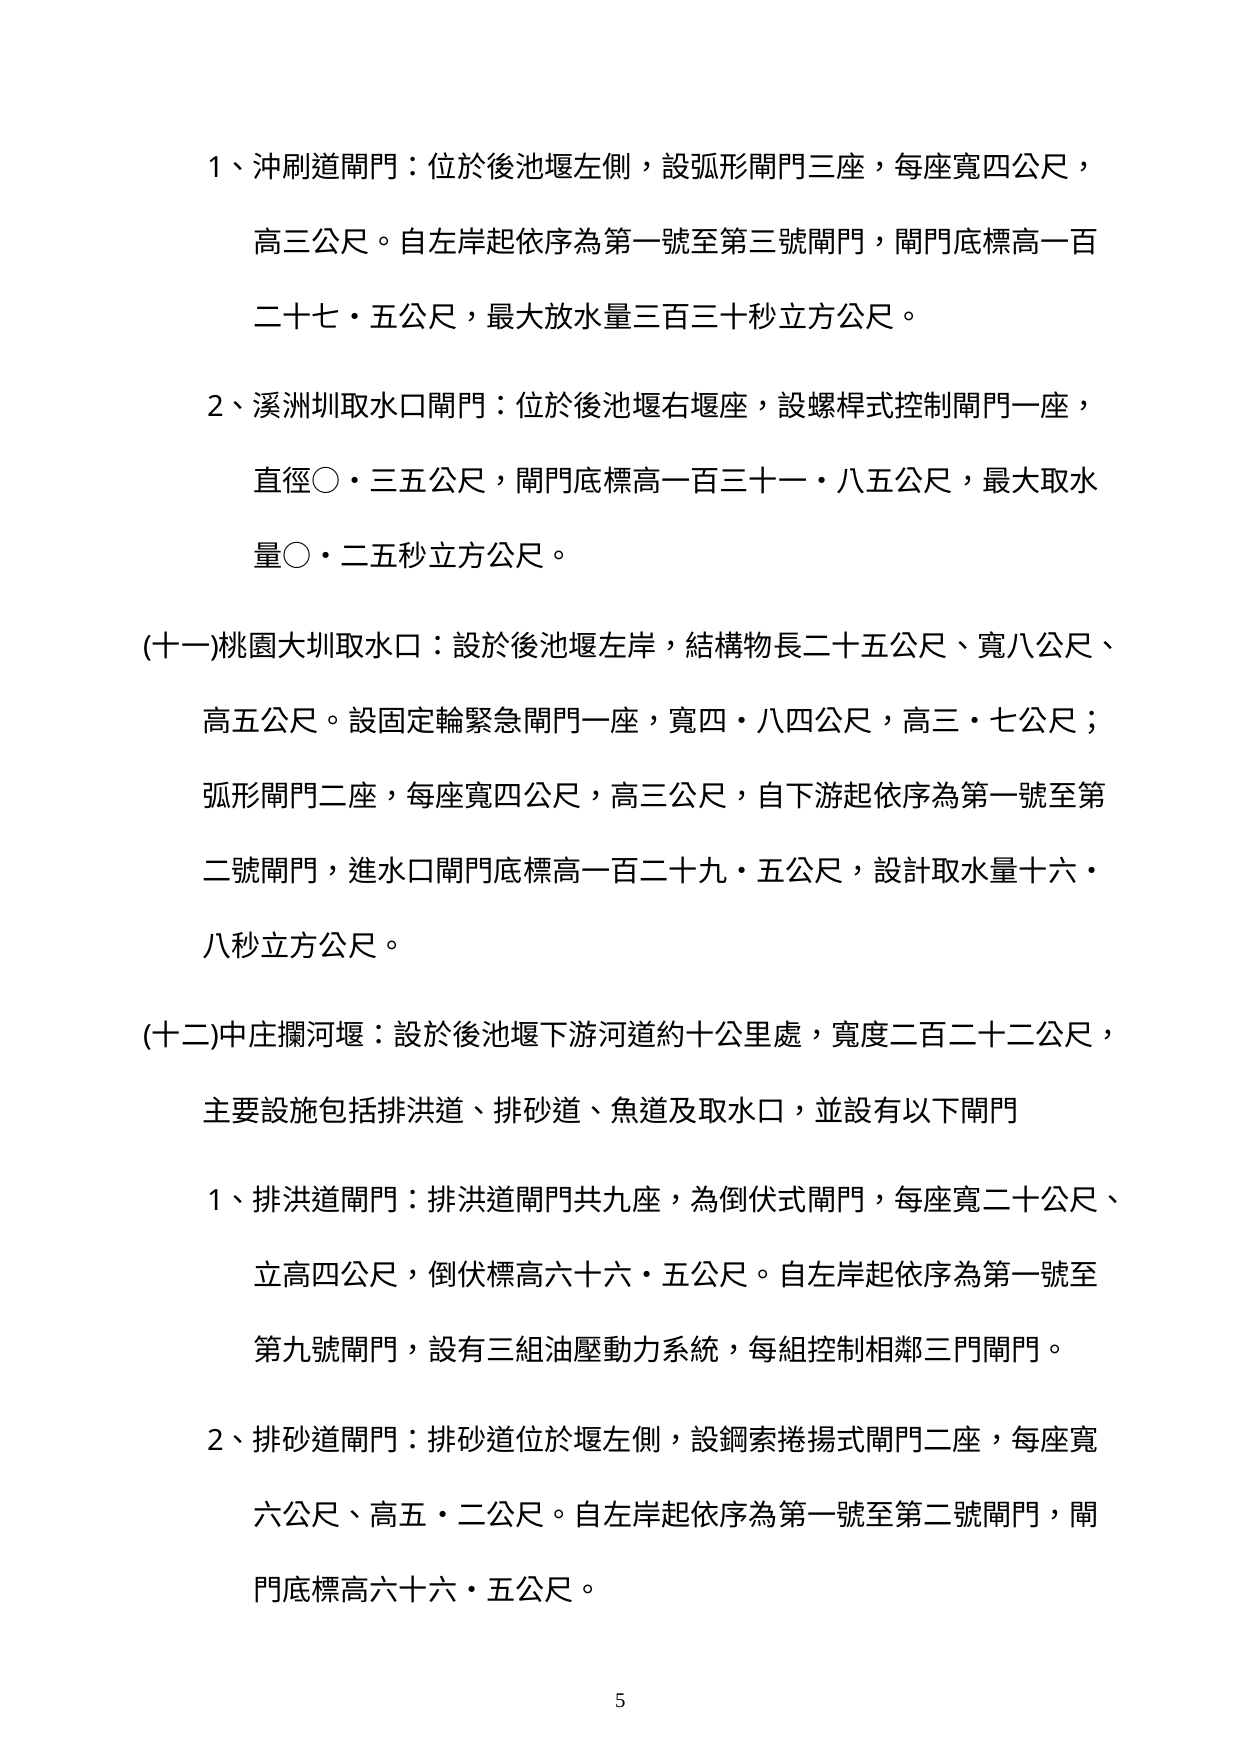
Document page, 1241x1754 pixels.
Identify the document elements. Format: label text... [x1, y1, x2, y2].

text (十一)桃園大圳取水口：設於後池堰左岸，結構物長二十五公尺、寬八公尺、高五公尺。設固定輪緊急閘門一座，寬四‧八四公尺，高三‧七公尺；弧形閘門二座，每座寬四公尺，高三公尺，自下游起依序為第一號至第二號閘門，進水口閘門底標高一百二十九‧五公尺，設計取水量十六‧八秒立方公尺。 [143, 606, 1122, 981]
text 1、排洪道閘門：排洪道閘門共九座，為倒伏式閘門，每座寬二十公尺、立高四公尺，倒伏標高六十六‧五公尺。自左岸起依序為第一號至第九號閘門，設有三組油壓動力系統，每組控制相鄰三門閘門。 [207, 1160, 1122, 1385]
text (十二)中庄攔河堰：設於後池堰下游河道約十公里處，寬度二百二十二公尺，主要設施包括排洪道、排砂道、魚道及取水口，並設有以下閘門 [143, 996, 1122, 1146]
text 2、溪洲圳取水口閘門：位於後池堰右堰座，設螺桿式控制閘門一座，直徑○‧三五公尺，閘門底標高一百三十一‧八五公尺，最大取水量○‧二五秒立方公尺。 [207, 367, 1122, 592]
text 1、沖刷道閘門：位於後池堰左側，設弧形閘門三座，每座寬四公尺，高三公尺。自左岸起依序為第一號至第三號閘門，閘門底標高一百二十七‧五公尺，最大放水量三百三十秒立方公尺。 [207, 127, 1122, 352]
text 2、排砂道閘門：排砂道位於堰左側，設鋼索捲揚式閘門二座，每座寬六公尺、高五‧二公尺。自左岸起依序為第一號至第二號閘門，閘門底標高六十六‧五公尺。 [207, 1400, 1122, 1625]
